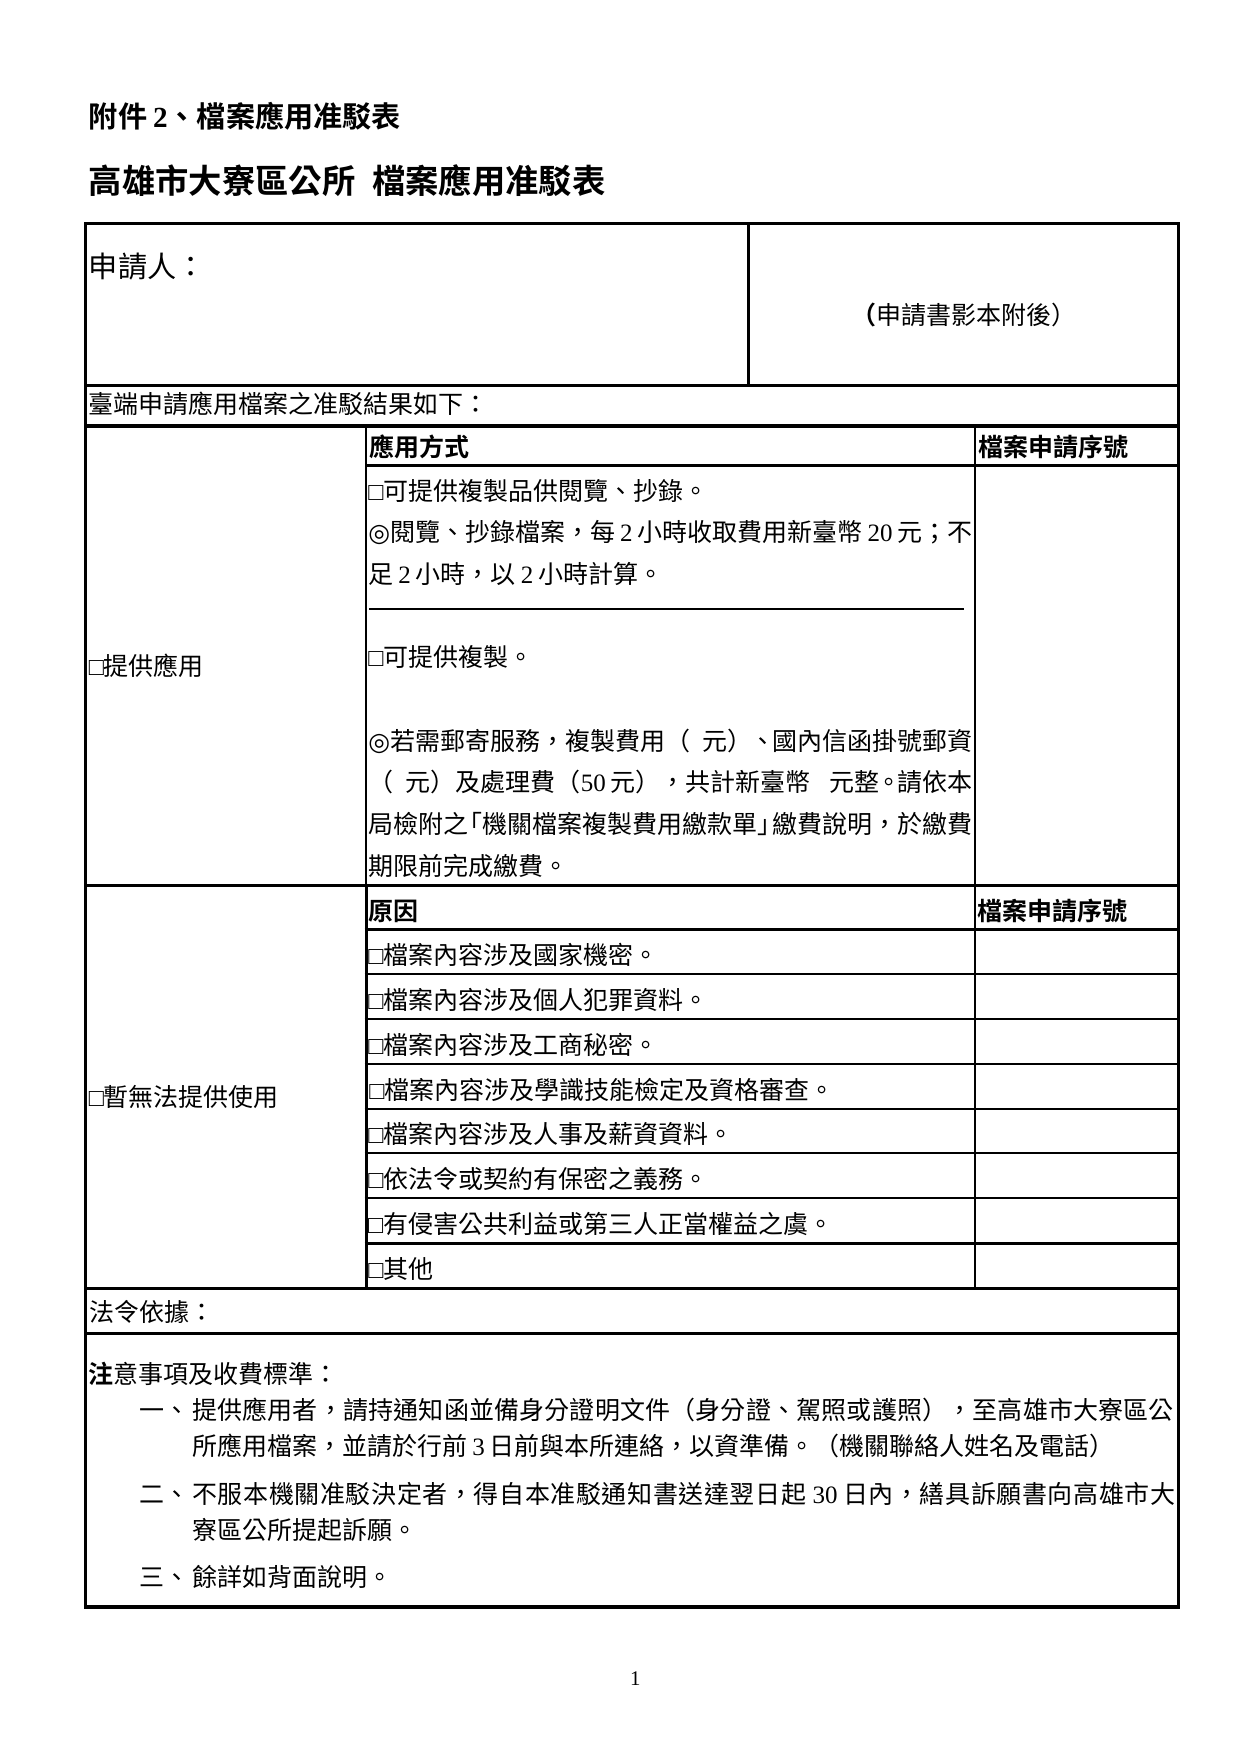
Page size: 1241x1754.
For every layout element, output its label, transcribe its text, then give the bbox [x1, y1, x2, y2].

table_cell [976, 1199, 1177, 1242]
table_cell [976, 1065, 1177, 1107]
table_header （申請書影本附後） [750, 225, 1177, 384]
table_cell □檔案內容涉及個人犯罪資料。 [368, 975, 974, 1018]
text 高雄市大寮區公所 檔案應用准駁表 [89, 155, 1181, 203]
table_cell □提供應用 [87, 428, 365, 883]
table_cell [976, 931, 1177, 973]
table_header 申請人： [87, 225, 747, 384]
table_cell [976, 1110, 1177, 1152]
table_cell □檔案內容涉及人事及薪資資料。 [368, 1110, 974, 1152]
table_cell 臺端申請應用檔案之准駁結果如下： [87, 387, 1177, 424]
table_cell 注意事項及收費標準： 提供應用者，請持通知函並備身分證明文件（身分證、駕照或護照），至高雄市大寮區公所應用檔案，並請於行前3日前與本所連絡，以資準備。（機關聯絡人姓名及電話） 不服本機關准駁決定者，得自本准駁通知書送達翌日起30日內，繕具訴願書向高雄市大寮區公所提起訴願。 餘詳如背面說明。 [87, 1335, 1177, 1605]
table_cell [976, 467, 1177, 883]
table_cell 檔案申請序號 [976, 887, 1177, 928]
table_cell [976, 1154, 1177, 1197]
table_cell □暫無法提供使用 [87, 887, 365, 1287]
table_cell □檔案內容涉及學識技能檢定及資格審查。 [368, 1065, 974, 1107]
table_cell □可提供複製品供閱覽、抄錄。 ◎閱覽、抄錄檔案，每2小時收取費用新臺幣20元；不足2小時，以2小時計算。 □可提供複製。 ◎若需郵寄服務，複製費用（ 元）、國內信函掛號郵資（ 元）及處理費（50元），共計新臺幣 元整。請依本局檢附之「機關檔案複製費用繳款單」繳費說明，於繳費期限前完成繳費。 [367, 467, 974, 883]
table_cell □檔案內容涉及國家機密。 [368, 931, 974, 973]
text 附件2、檔案應用准駁表 [89, 94, 1181, 136]
table_cell 檔案申請序號 [976, 428, 1177, 464]
table_cell [976, 975, 1177, 1018]
table_cell □其他 [368, 1245, 974, 1287]
table_cell □檔案內容涉及工商秘密。 [368, 1020, 974, 1063]
table_cell [976, 1020, 1177, 1063]
table_cell □依法令或契約有保密之義務。 [368, 1154, 974, 1197]
table_cell 法令依據： [87, 1290, 1177, 1332]
table_cell 應用方式 [367, 428, 974, 464]
table_cell □有侵害公共利益或第三人正當權益之虞。 [368, 1199, 974, 1242]
table_cell 原因 [368, 887, 974, 928]
table_cell [976, 1245, 1177, 1287]
